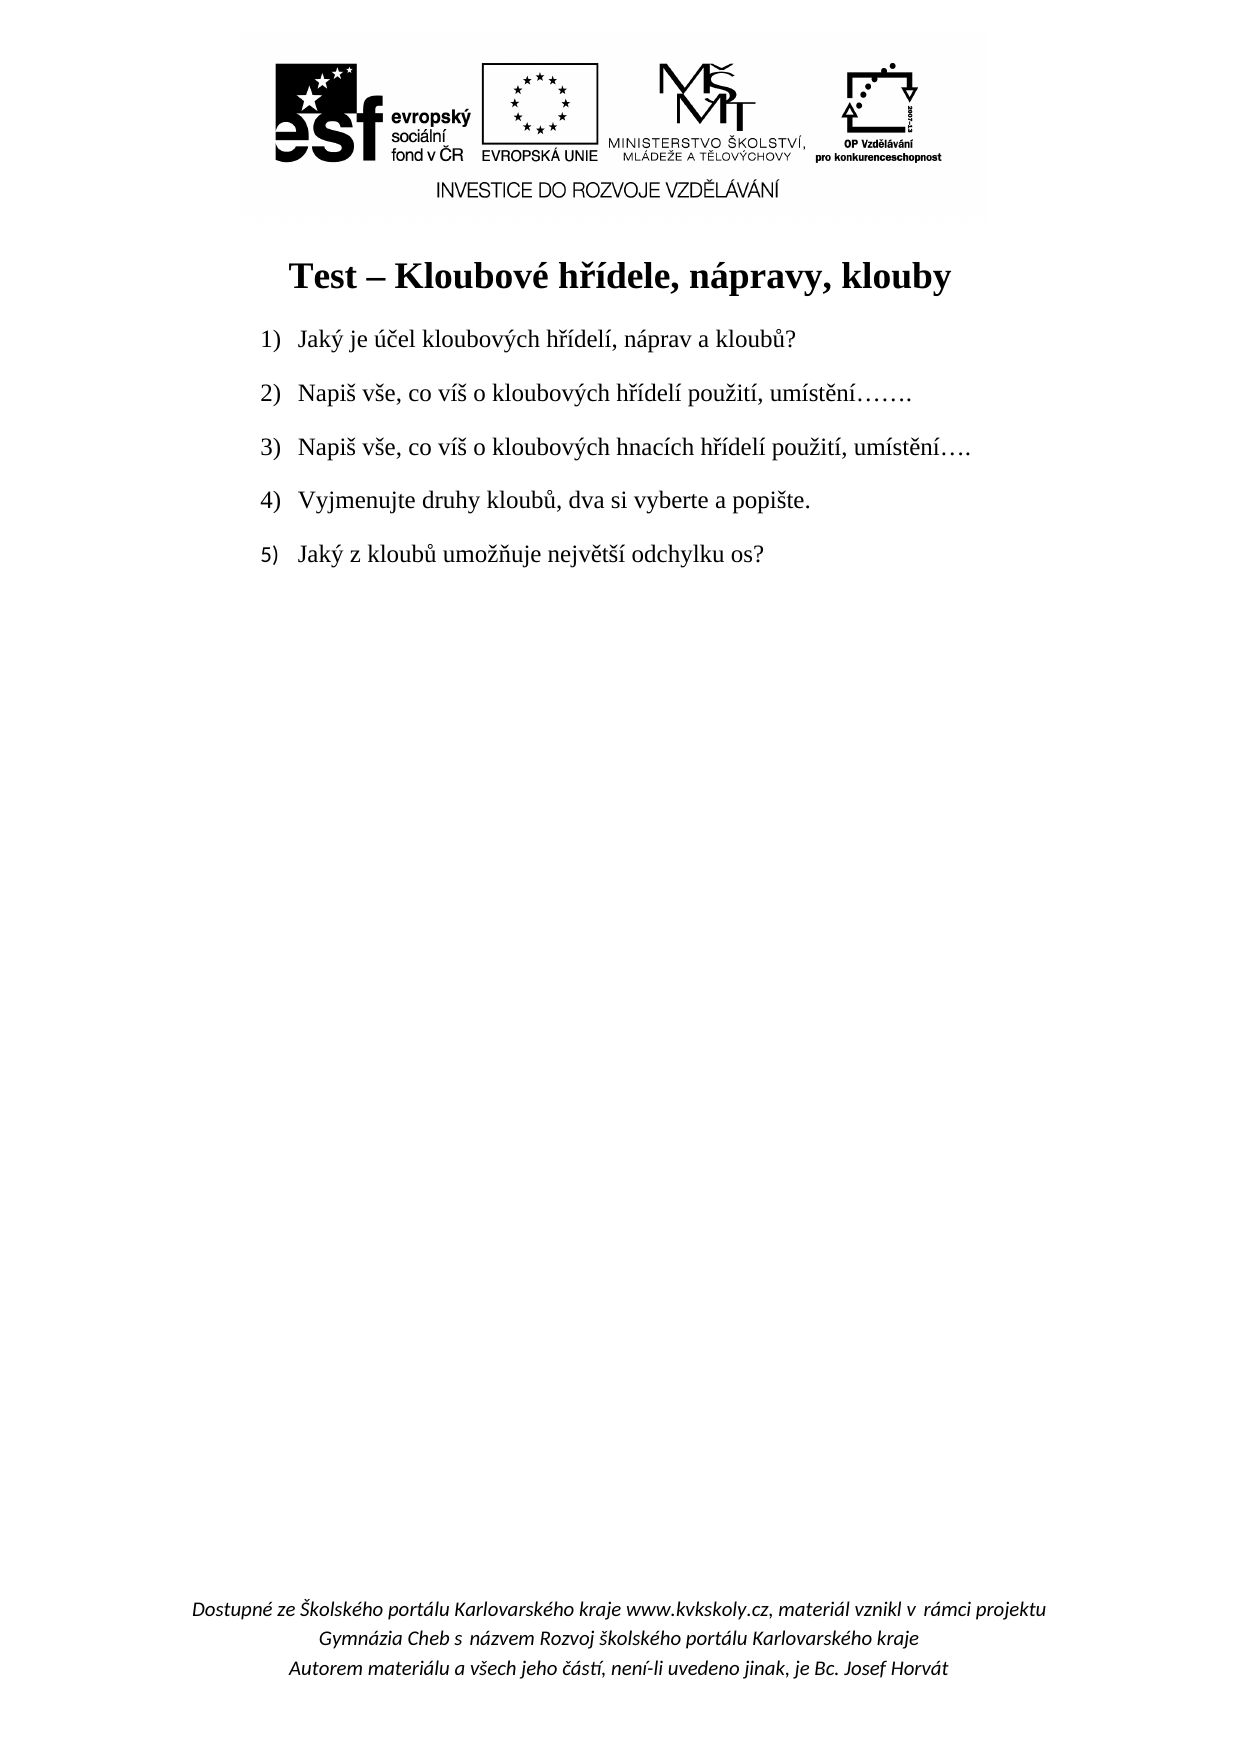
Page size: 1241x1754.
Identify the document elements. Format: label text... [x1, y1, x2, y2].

list Jaký z kloubů umožňuje největší odchylku os? [260, 539, 1093, 568]
text Test – Kloubové hřídele, nápravy, klouby [148, 254, 1093, 297]
list Jaký je účel kloubových hřídelí, náprav a kloubů? [260, 324, 1093, 353]
list Napiš vše, co víš o kloubových hnacích hřídelí použití, umístění…. [260, 432, 1093, 461]
list Napiš vše, co víš o kloubových hřídelí použití, umístění……. [260, 378, 1093, 407]
list Vyjmenujte druhy kloubů, dva si vyberte a popište. [260, 486, 1093, 514]
